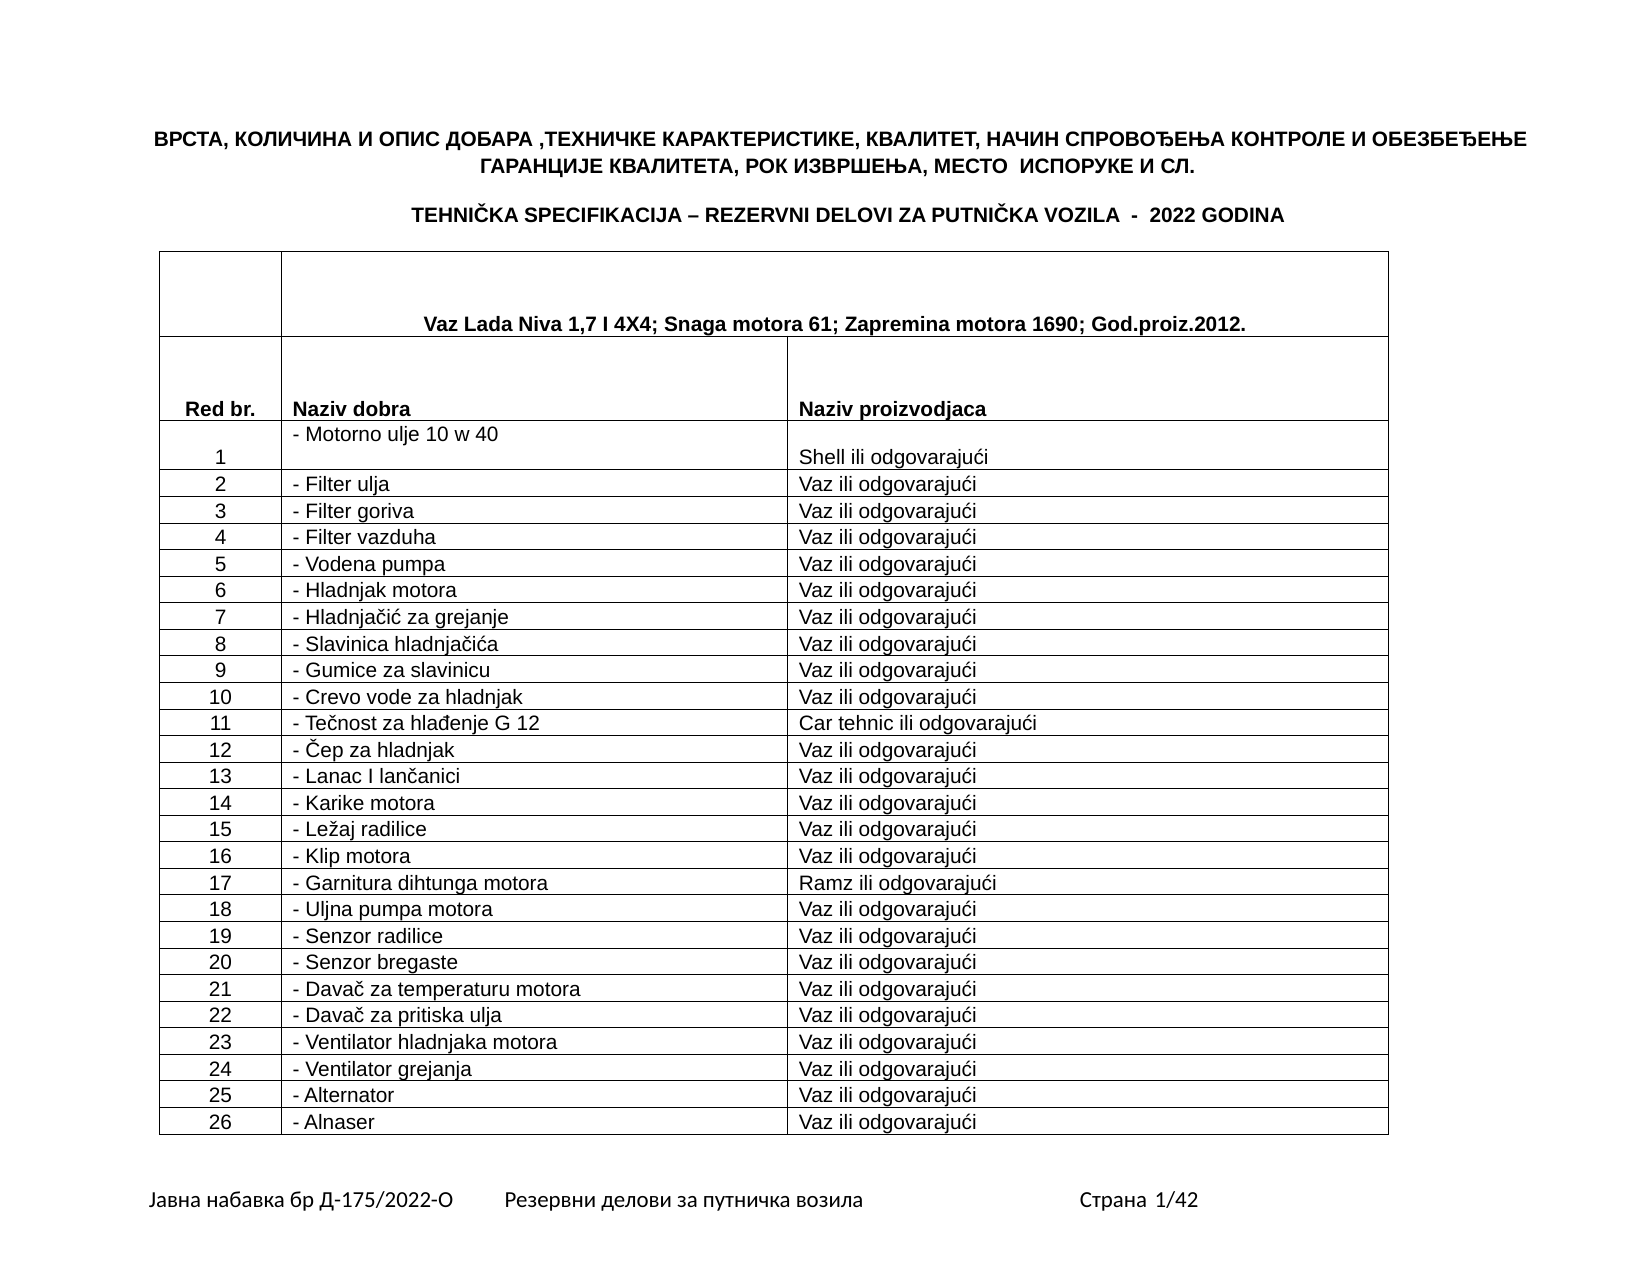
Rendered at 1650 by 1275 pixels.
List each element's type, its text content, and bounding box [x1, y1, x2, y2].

table_cell - Ležaj radilice [282, 816, 787, 841]
table_cell - Motorno ulje 10 w 40 [282, 421, 787, 469]
table_cell 20 [160, 949, 281, 974]
table_cell 6 [160, 577, 281, 602]
table_cell - Tečnost za hlađenje G 12 [282, 710, 787, 735]
table_cell - Filter goriva [282, 497, 787, 522]
table_cell - Gumice za slavinicu [282, 656, 787, 682]
table_cell Vaz ili odgovarajući [788, 763, 1388, 788]
table_cell - Klip motora [282, 842, 787, 868]
table_cell Vaz ili odgovarajući [788, 842, 1388, 868]
table_cell Shell ili odgovarajući [788, 421, 1388, 469]
table_cell - Ventilator hladnjaka motora [282, 1028, 787, 1054]
table_cell Vaz ili odgovarajući [788, 1055, 1388, 1080]
table_cell Naziv proizvodjaca [788, 337, 1388, 420]
table_cell Ramz ili odgovarajući [788, 869, 1388, 894]
table_cell Vaz ili odgovarajući [788, 922, 1388, 947]
table_cell Vaz ili odgovarajući [788, 524, 1388, 549]
table_cell 10 [160, 683, 281, 708]
table_cell - Davač za temperaturu motora [282, 975, 787, 1001]
text TEHNIČKA SPECIFIKACIJA – REZERVNI DELOVI ZA PUTNIČKA VOZILA - 2022 GODINA [148, 202, 1548, 226]
table_cell - Davač za pritiska ulja [282, 1002, 787, 1027]
table_cell - Garnitura dihtunga motora [282, 869, 787, 894]
text ВРСТА, КОЛИЧИНА И ОПИС ДОБАРА ,ТЕХНИЧКЕ КАРАКТЕРИСТИКЕ, КВАЛИТЕТ, НАЧИН СПРОВОЂЕЊА КОНТРОЛЕ И ОБЕЗБЕЂЕЊЕ ГАРАНЦИЈЕ КВАЛИТЕТА, РОК ИЗВРШЕЊА, МЕСТО ИСПОРУКЕ И СЛ. [148, 127, 1533, 178]
table_cell 21 [160, 975, 281, 1001]
table_cell 13 [160, 763, 281, 788]
table_cell 7 [160, 603, 281, 629]
table_cell 4 [160, 524, 281, 549]
table_cell Vaz ili odgovarajući [788, 497, 1388, 522]
table_cell Naziv dobra [282, 337, 787, 420]
table_cell Vaz ili odgovarajući [788, 603, 1388, 629]
table_cell Vaz ili odgovarajući [788, 550, 1388, 576]
table_cell Vaz ili odgovarajući [788, 895, 1388, 921]
table_cell - Vodena pumpa [282, 550, 787, 576]
table_cell 16 [160, 842, 281, 868]
table_cell 22 [160, 1002, 281, 1027]
table_cell Vaz ili odgovarajući [788, 1028, 1388, 1054]
table_cell - Alnaser [282, 1108, 787, 1133]
table_cell - Ventilator grejanja [282, 1055, 787, 1080]
table_cell 14 [160, 789, 281, 815]
table_cell - Senzor radilice [282, 922, 787, 947]
table_cell - Alternator [282, 1081, 787, 1107]
table_cell 5 [160, 550, 281, 576]
table_cell - Senzor bregaste [282, 949, 787, 974]
table_cell Red br. [160, 337, 281, 420]
table_cell 25 [160, 1081, 281, 1107]
table_cell 12 [160, 736, 281, 762]
table_cell 18 [160, 895, 281, 921]
table_cell Vaz ili odgovarajući [788, 1081, 1388, 1107]
table_cell - Crevo vode za hladnjak [282, 683, 787, 708]
table_cell 8 [160, 630, 281, 655]
table_cell Vaz ili odgovarajući [788, 470, 1388, 496]
table_cell Vaz ili odgovarajući [788, 1108, 1388, 1133]
table_header Vaz Lada Niva 1,7 I 4X4; Snaga motora 61; Zapremina motora 1690; God.proiz.2012. [282, 252, 1388, 336]
table_cell Vaz ili odgovarajući [788, 630, 1388, 655]
table_cell Vaz ili odgovarajući [788, 683, 1388, 708]
table_cell - Čep za hladnjak [282, 736, 787, 762]
table_cell 17 [160, 869, 281, 894]
table_cell Vaz ili odgovarajući [788, 816, 1388, 841]
table_cell 26 [160, 1108, 281, 1133]
table_cell 15 [160, 816, 281, 841]
table_cell Vaz ili odgovarajući [788, 975, 1388, 1001]
table_header [160, 252, 281, 336]
table_cell Vaz ili odgovarajući [788, 949, 1388, 974]
table_cell 3 [160, 497, 281, 522]
table_cell - Filter vazduha [282, 524, 787, 549]
table_cell 9 [160, 656, 281, 682]
table_cell 19 [160, 922, 281, 947]
table_cell 24 [160, 1055, 281, 1080]
table_cell - Hladnjačić za grejanje [282, 603, 787, 629]
table_cell - Hladnjak motora [282, 577, 787, 602]
table_cell - Filter ulja [282, 470, 787, 496]
table_cell Vaz ili odgovarajući [788, 1002, 1388, 1027]
table_cell Vaz ili odgovarajući [788, 789, 1388, 815]
table_cell 11 [160, 710, 281, 735]
table_cell 2 [160, 470, 281, 496]
table_cell Vaz ili odgovarajući [788, 736, 1388, 762]
table_cell Vaz ili odgovarajući [788, 656, 1388, 682]
table_cell - Uljna pumpa motora [282, 895, 787, 921]
table_cell - Lanac I lančanici [282, 763, 787, 788]
table_cell - Karike motora [282, 789, 787, 815]
table_cell 1 [160, 421, 281, 469]
table_cell - Slavinica hladnjačića [282, 630, 787, 655]
table_cell Car tehnic ili odgovarajući [788, 710, 1388, 735]
table_cell 23 [160, 1028, 281, 1054]
table_cell Vaz ili odgovarajući [788, 577, 1388, 602]
